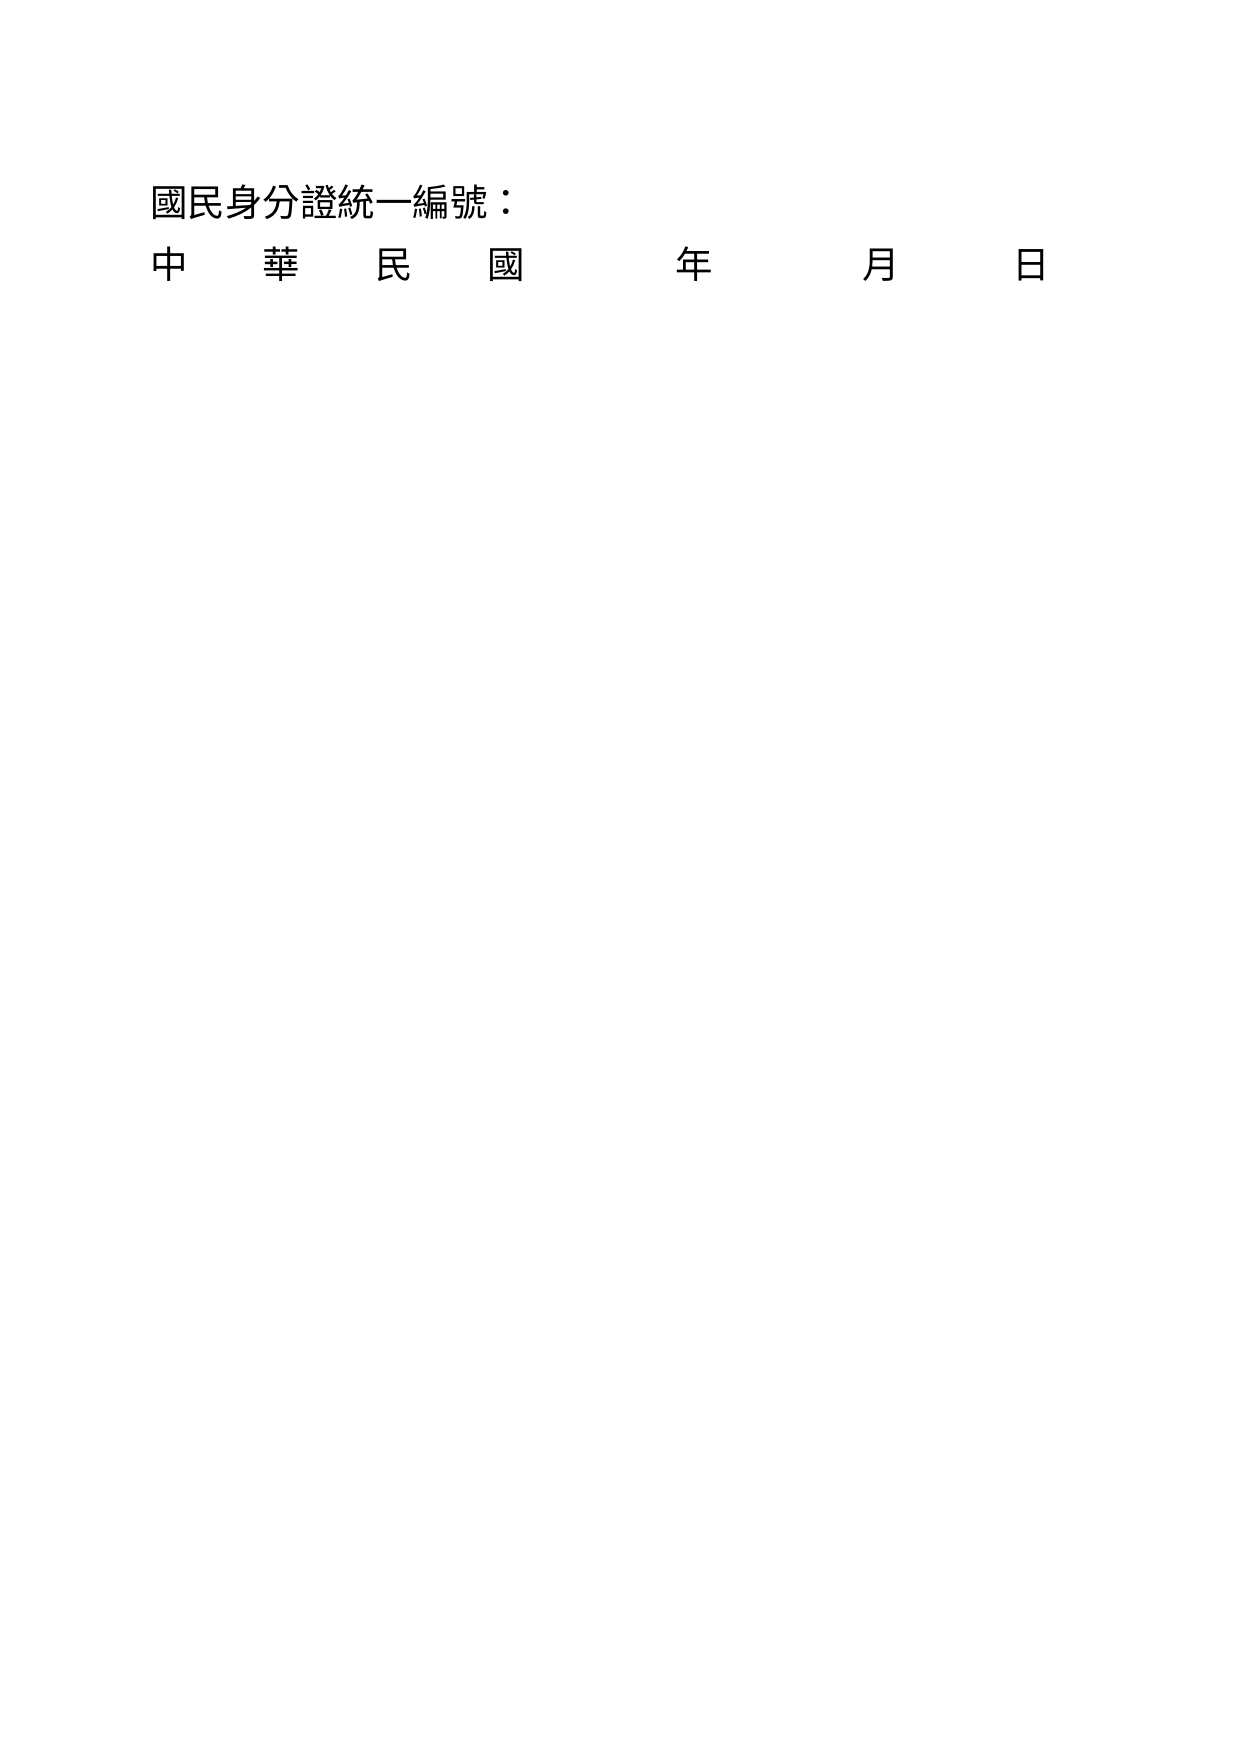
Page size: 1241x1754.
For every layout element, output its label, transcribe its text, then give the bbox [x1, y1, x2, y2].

subtitle 國民身分證統一編號： [150, 158, 1090, 221]
subtitle 中 華 民 國 年 月 日 [150, 221, 1090, 283]
